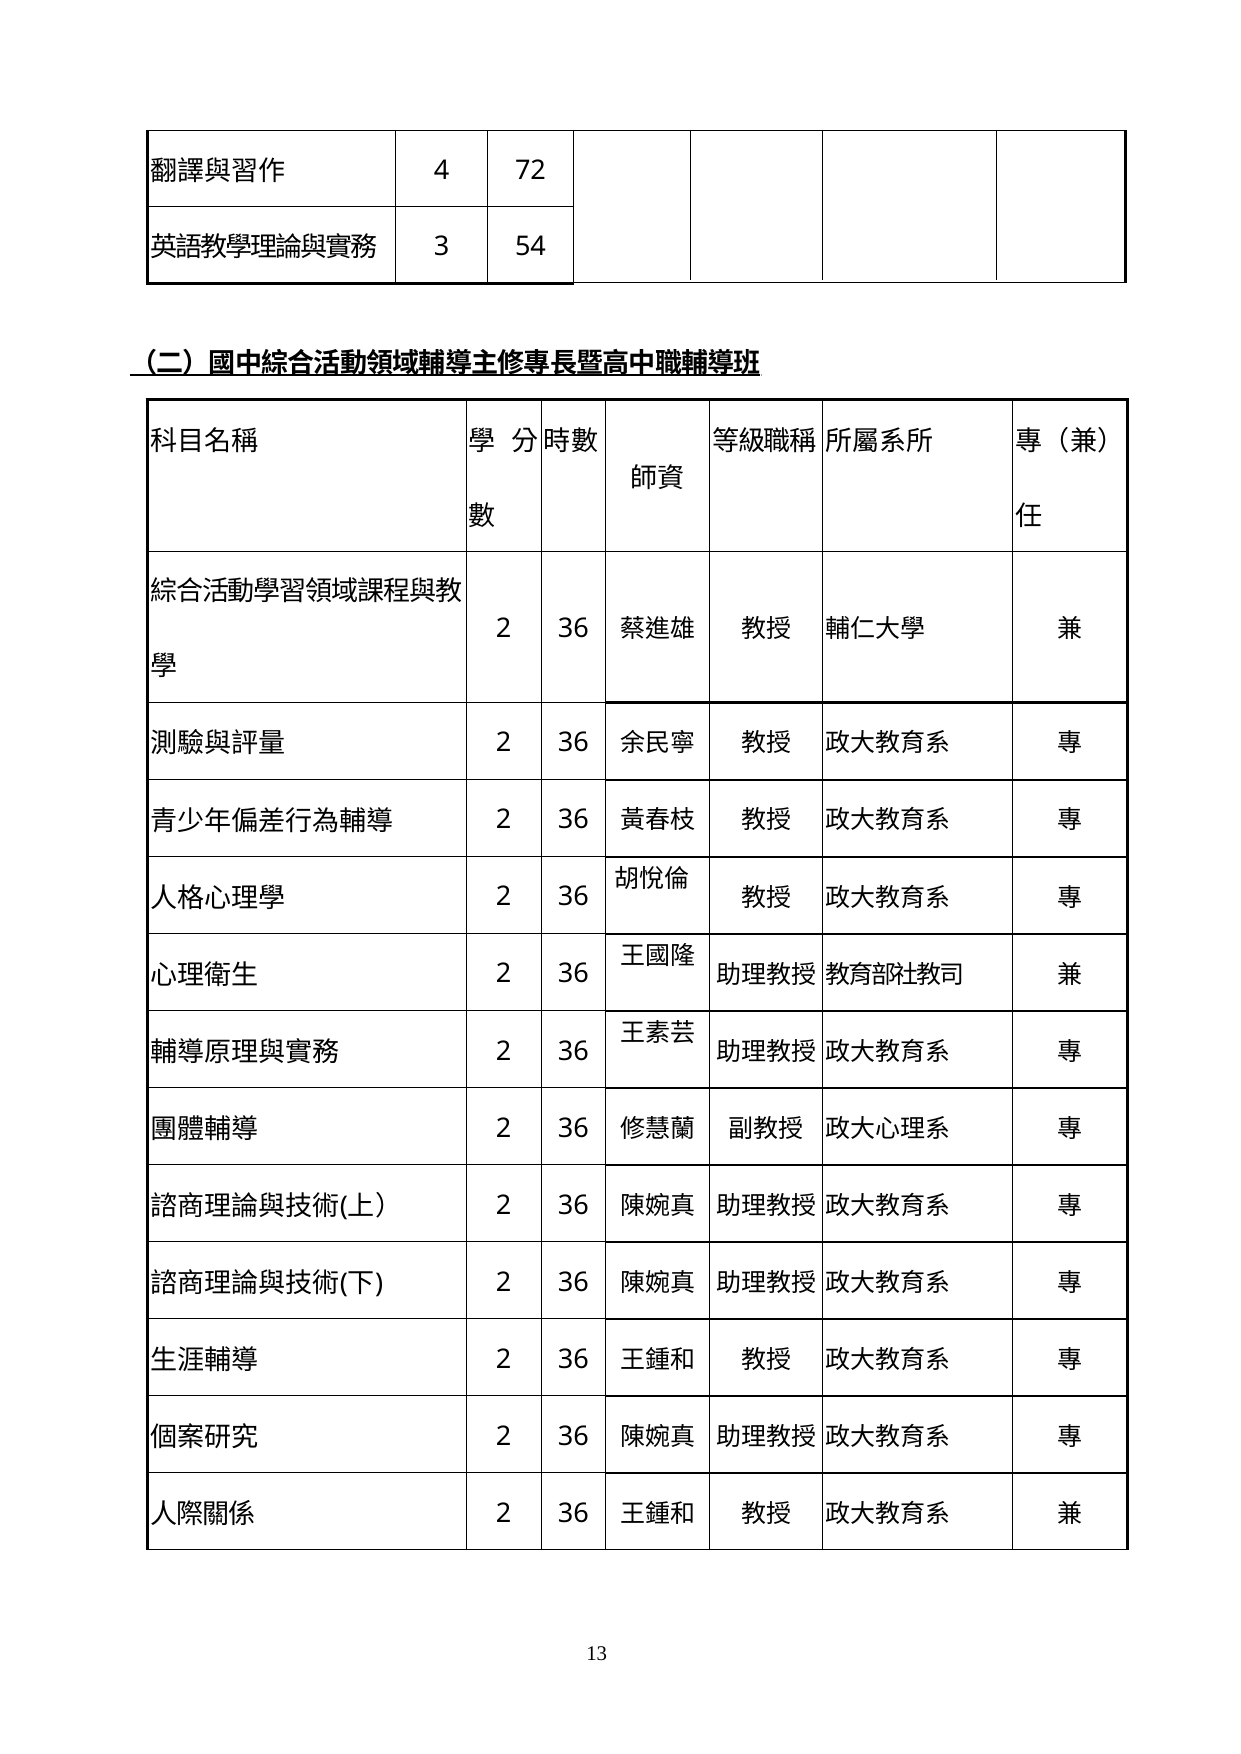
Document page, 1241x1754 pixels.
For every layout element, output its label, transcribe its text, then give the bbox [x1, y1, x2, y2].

table_cell 陳婉真 [606, 1397, 709, 1472]
table_cell 2 [467, 1473, 541, 1549]
table_cell 政大教育系 [823, 1012, 1012, 1087]
table_cell 36 [542, 934, 605, 1010]
table_header 所屬系所 [823, 401, 1012, 551]
table_cell 青少年偏差行為輔導 [149, 780, 466, 856]
table_cell 36 [542, 780, 605, 856]
table_cell 2 [467, 552, 541, 701]
table_cell 政大教育系 [823, 781, 1012, 856]
table_cell 陳婉真 [606, 1243, 709, 1318]
table_cell 政大教育系 [823, 858, 1012, 933]
table_cell 胡悅倫 [606, 858, 709, 933]
table_cell 2 [467, 703, 541, 778]
table_cell 王國隆 [606, 935, 709, 1010]
table_cell 2 [467, 1319, 541, 1395]
table_cell 36 [542, 1396, 605, 1472]
table_cell 2 [467, 1396, 541, 1472]
table_cell 陳婉真 [606, 1166, 709, 1241]
table_cell 助理教授 [710, 935, 822, 1010]
table_cell 36 [542, 1165, 605, 1241]
table_cell [574, 131, 691, 282]
table_cell 36 [542, 1473, 605, 1549]
table_cell 專 [1013, 781, 1126, 856]
table_cell 王鍾和 [606, 1320, 709, 1395]
table_cell 政大教育系 [823, 704, 1012, 778]
table_header 科目名稱 [149, 401, 466, 551]
table_cell [822, 131, 997, 282]
table_cell 王鍾和 [606, 1474, 709, 1549]
table_cell 教授 [710, 1320, 822, 1395]
table_cell [691, 131, 822, 282]
table_cell 政大教育系 [823, 1397, 1012, 1472]
table_cell 翻譯與習作 [149, 131, 395, 206]
table_cell 測驗與評量 [149, 703, 466, 778]
table_cell 諮商理論與技術(上） [149, 1165, 466, 1241]
table_cell 諮商理論與技術(下) [149, 1242, 466, 1318]
table_cell 團體輔導 [149, 1088, 466, 1164]
table_cell 專 [1013, 858, 1126, 933]
table_header 時數 [542, 401, 605, 551]
table_cell 教授 [710, 1474, 822, 1549]
table_cell 專 [1013, 1320, 1126, 1395]
table_cell 3 [396, 207, 487, 282]
table_cell 綜合活動學習領域課程與教學 [149, 552, 466, 701]
table_cell 專 [1013, 1397, 1126, 1472]
table_cell 教育部社教司 [823, 935, 1012, 1010]
table_cell 2 [467, 1242, 541, 1318]
table_cell 36 [542, 703, 605, 778]
table_cell 專 [1013, 1012, 1126, 1087]
table_cell 心理衛生 [149, 934, 466, 1010]
table_cell 專 [1013, 1166, 1126, 1241]
table_cell 2 [467, 857, 541, 933]
table_cell 助理教授 [710, 1012, 822, 1087]
table_cell 個案研究 [149, 1396, 466, 1472]
table_cell 政大心理系 [823, 1089, 1012, 1164]
table_cell 政大教育系 [823, 1474, 1012, 1549]
table_header 等級職稱 [710, 401, 822, 551]
table_cell 36 [542, 1088, 605, 1164]
table_cell 修慧蘭 [606, 1089, 709, 1164]
table_cell 2 [467, 1165, 541, 1241]
table_cell 教授 [710, 704, 822, 778]
table_cell 專 [1013, 1089, 1126, 1164]
table_cell 4 [396, 131, 487, 206]
table_cell 2 [467, 780, 541, 856]
table_cell 人際關係 [149, 1473, 466, 1549]
table_cell 兼 [1013, 552, 1126, 701]
table_cell 2 [467, 1011, 541, 1087]
table_cell 輔仁大學 [823, 552, 1012, 701]
table_cell 2 [467, 934, 541, 1010]
table_cell [997, 131, 1124, 282]
table_cell 36 [542, 1319, 605, 1395]
table_cell 助理教授 [710, 1243, 822, 1318]
table_cell 兼 [1013, 1474, 1126, 1549]
text （二）國中綜合活動領域輔導主修專長暨高中職輔導班 [130, 323, 1063, 398]
table_cell 政大教育系 [823, 1320, 1012, 1395]
table_cell 2 [467, 1088, 541, 1164]
table_cell 專 [1013, 1243, 1126, 1318]
table_cell 兼 [1013, 935, 1126, 1010]
table_cell 生涯輔導 [149, 1319, 466, 1395]
table_cell 政大教育系 [823, 1166, 1012, 1241]
table_header 學分數 [467, 401, 541, 551]
table_cell 人格心理學 [149, 857, 466, 933]
table_cell 專 [1013, 704, 1126, 778]
table_cell 英語教學理論與實務 [149, 207, 395, 282]
table_header 師資 [606, 401, 709, 551]
table_cell 王素芸 [606, 1012, 709, 1087]
table_cell 54 [488, 207, 573, 282]
table_cell 蔡進雄 [606, 552, 709, 701]
table_cell 政大教育系 [823, 1243, 1012, 1318]
table_cell 72 [488, 131, 573, 206]
table_cell 余民寧 [606, 704, 709, 778]
table_cell 36 [542, 552, 605, 701]
table_cell 助理教授 [710, 1397, 822, 1472]
table_cell 教授 [710, 552, 822, 701]
table_cell 36 [542, 1242, 605, 1318]
table_cell 黃春枝 [606, 781, 709, 856]
table_cell 教授 [710, 781, 822, 856]
table_header 專（兼）任 [1013, 401, 1126, 551]
table_cell 36 [542, 857, 605, 933]
table_cell 輔導原理與實務 [149, 1011, 466, 1087]
table_cell 助理教授 [710, 1166, 822, 1241]
table_cell 教授 [710, 858, 822, 933]
table_cell 36 [542, 1011, 605, 1087]
table_cell 副教授 [710, 1089, 822, 1164]
